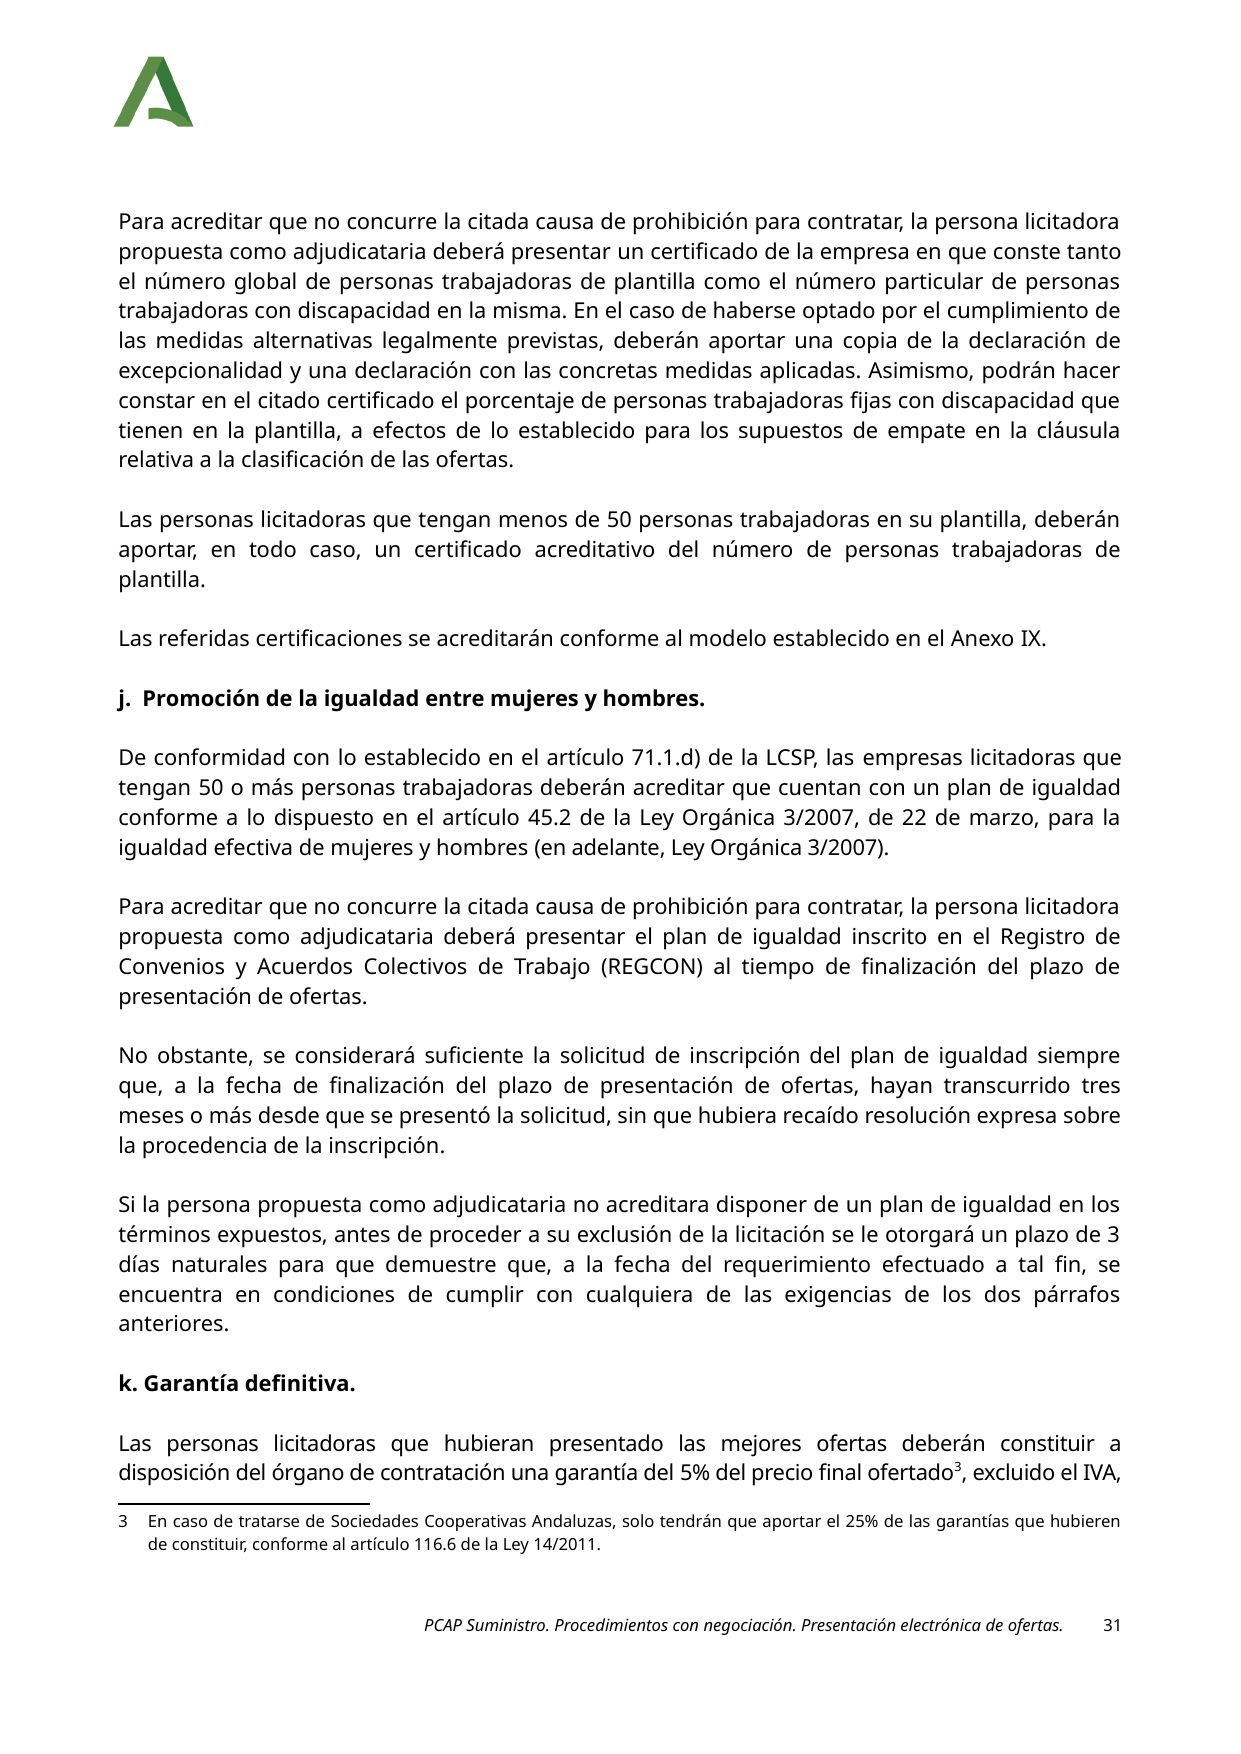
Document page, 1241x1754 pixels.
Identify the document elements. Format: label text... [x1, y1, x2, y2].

text Para acreditar que no concurre la citada causa de prohibición para contratar, la persona licitadora propuesta como adjudicataria deberá presentar el plan de igualdad inscrito en el Registro de Convenios y Acuerdos Colectivos de Trabajo (REGCON) al tiempo de finalización del plazo de presentación de ofertas. [118, 891, 1122, 1011]
text j. Promoción de la igualdad entre mujeres y hombres. [118, 683, 1122, 713]
text De conformidad con lo establecido en el artículo 71.1.d) de la LCSP, las empresas licitadoras que tengan 50 o más personas trabajadoras deberán acreditar que cuentan con un plan de igualdad conforme a lo dispuesto en el artículo 45.2 de la Ley Orgánica 3/2007, de 22 de marzo, para la igualdad efectiva de mujeres y hombres (en adelante, Ley Orgánica 3/2007). [118, 742, 1122, 862]
text Si la persona propuesta como adjudicataria no acreditara disponer de un plan de igualdad en los términos expuestos, antes de proceder a su exclusión de la licitación se le otorgará un plazo de 3 días naturales para que demuestre que, a la fecha del requerimiento efectuado a tal fin, se encuentra en condiciones de cumplir con cualquiera de las exigencias de los dos párrafos anteriores. [118, 1189, 1122, 1338]
text No obstante, se considerará suficiente la solicitud de inscripción del plan de igualdad siempre que, a la fecha de finalización del plazo de presentación de ofertas, hayan transcurrido tres meses o más desde que se presentó la solicitud, sin que hubiera recaído resolución expresa sobre la procedencia de la inscripción. [118, 1040, 1122, 1159]
text Las referidas certificaciones se acreditarán conforme al modelo establecido en el Anexo IX. [118, 623, 1122, 653]
text k. Garantía definitiva. [118, 1368, 1122, 1398]
picture [109, 52, 198, 131]
text En caso de tratarse de Sociedades Cooperativas Andaluzas, solo tendrán que aportar el 25% de las garantías que hubieren de constituir, conforme al artículo 116.6 de la Ley 14/2011. [118, 1509, 1122, 1555]
text Las personas licitadoras que tengan menos de 50 personas trabajadoras en su plantilla, deberán aportar, en todo caso, un certificado acreditativo del número de personas trabajadoras de plantilla. [118, 504, 1122, 593]
text Las personas licitadoras que hubieran presentado las mejores ofertas deberán constituir a disposición del órgano de contratación una garantía del 5% del precio final ofertado, excluido el IVA, [118, 1428, 1122, 1487]
text Para acreditar que no concurre la citada causa de prohibición para contratar, la persona licitadora propuesta como adjudicataria deberá presentar un certificado de la empresa en que conste tanto el número global de personas trabajadoras de plantilla como el número particular de personas trabajadoras con discapacidad en la misma. En el caso de haberse optado por el cumplimiento de las medidas alternativas legalmente previstas, deberán aportar una copia de la declaración de excepcionalidad y una declaración con las concretas medidas aplicadas. Asimismo, podrán hacer constar en el citado certificado el porcentaje de personas trabajadoras fijas con discapacidad que tienen en la plantilla, a efectos de lo establecido para los supuestos de empate en la cláusula relativa a la clasificación de las ofertas. [118, 206, 1122, 474]
